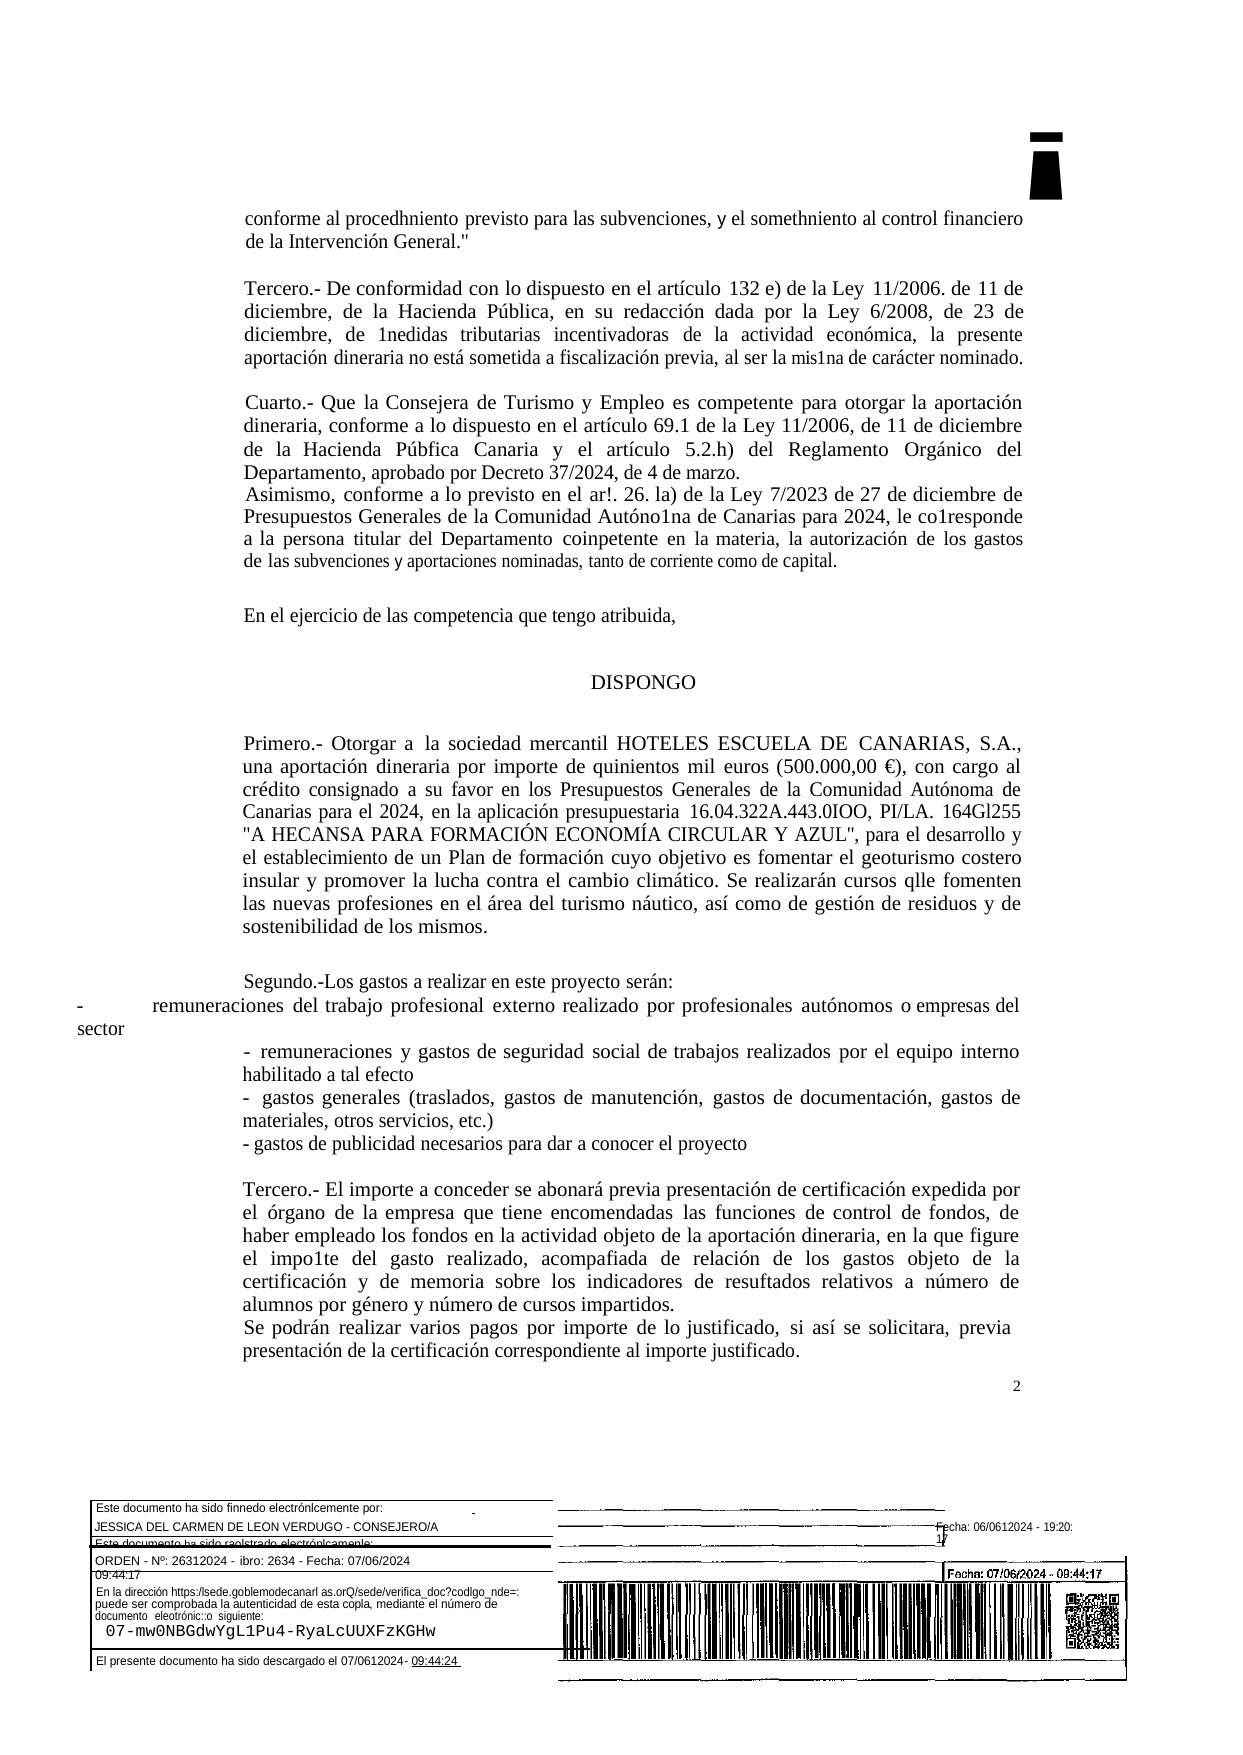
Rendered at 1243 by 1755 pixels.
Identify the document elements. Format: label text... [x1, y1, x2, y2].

list remuneraciones y gastos de seguridad social de trabajos realizados por el equipo interno habilitado a tal efecto [242, 1040, 1020, 1086]
text Cuarto.- Que la Consejera de Turismo y Empleo es competente para otorgar la aportación dineraria, conforme a lo dispuesto en el artículo 69.1 de la Ley 11/2006, de 11 de diciembre de la Hacienda Púbfica Canaria y el artículo 5.2.h) del Reglamento Orgánico del Departamento, aprobado por Decreto 37/2024, de 4 de marzo. [243, 391, 1022, 484]
text ¡ [77, 98, 1103, 206]
text 2 [77, 1377, 1021, 1395]
list gastos de publicidad necesarios para dar a conocer el proyecto [242, 1132, 1145, 1155]
text DISPONGO [486, 670, 801, 694]
text Tercero.- De conformidad con lo dispuesto en el artículo 132 e) de la Ley 11/2006. de 11 de diciembre, de la Hacienda Pública, en su redacción dada por la Ley 6/2008, de 23 de diciembre, de 1nedidas tributarias incentivadoras de la actividad económica, la presente aportación dineraria no está sometida a fiscalización previa, al ser la mis1na de carácter nominado. [244, 277, 1024, 369]
list gastos generales (traslados, gastos de manutención, gastos de documentación, gastos de materiales, otros servicios, etc.) [242, 1086, 1021, 1132]
text Segundo.-Los gastos a realizar en este proyecto serán: [243, 969, 1145, 993]
text Tercero.- El importe a conceder se abonará previa presentación de certificación expedida por el órgano de la empresa que tiene encomendadas las funciones de control de fondos, de haber empleado los fondos en la actividad objeto de la aportación dineraria, en la que figure el impo1te del gasto realizado, acompafiada de relación de los gastos objeto de la certificación y de memoria sobre los indicadores de resuftados relativos a número de alumnos por género y número de cursos impartidos. [242, 1178, 1020, 1316]
text Asimismo, conforme a lo previsto en el ar!. 26. la) de la Ley 7/2023 de 27 de diciembre de Presupuestos Generales de la Comunidad Autóno1na de Canarias para 2024, le co1responde a la persona titular del Departamento coinpetente en la materia, la autorización de los gastos de las subvenciones y aportaciones nominadas, tanto de corriente como de capital. [243, 484, 1023, 572]
list remuneraciones del trabajo profesional externo realizado por profesionales autónomos o empresas del sector [76, 993, 1020, 1040]
text Se podrán realizar varios pagos por importe de lo justificado, si así se solicitara, previa [242, 1316, 1145, 1339]
text Primero.- Otorgar a la sociedad mercantil HOTELES ESCUELA DE CANARIAS, S.A., una aportación dineraria por importe de quinientos mil euros (500.000,00 €), con cargo al crédito consignado a su favor en los Presupuestos Generales de la Comunidad Autónoma de Canarias para el 2024, en la aplicación presupuestaria 16.04.322A.443.0IOO, PI/LA. 164Gl255 "A HECANSA PARA FORMACIÓN ECONOMÍA CIRCULAR Y AZUL'', para el desarrollo y el establecimiento de un Plan de formación cuyo objetivo es fomentar el geoturismo costero insular y promover la lucha contra el cambio climático. Se realizarán cursos qlle fomenten las nuevas profesiones en el área del turismo náutico, así como de gestión de residuos y de sostenibilidad de los mismos. [242, 732, 1022, 938]
subtitle En el ejercicio de las competencia que tengo atribuida, [243, 603, 1145, 627]
subtitle conforme al procedhniento previsto para las subvenciones, y el somethniento al control financiero de la Intervención General." [244, 207, 1023, 253]
text presentación de la certificación correspondiente al importe justificado. [242, 1339, 1145, 1362]
